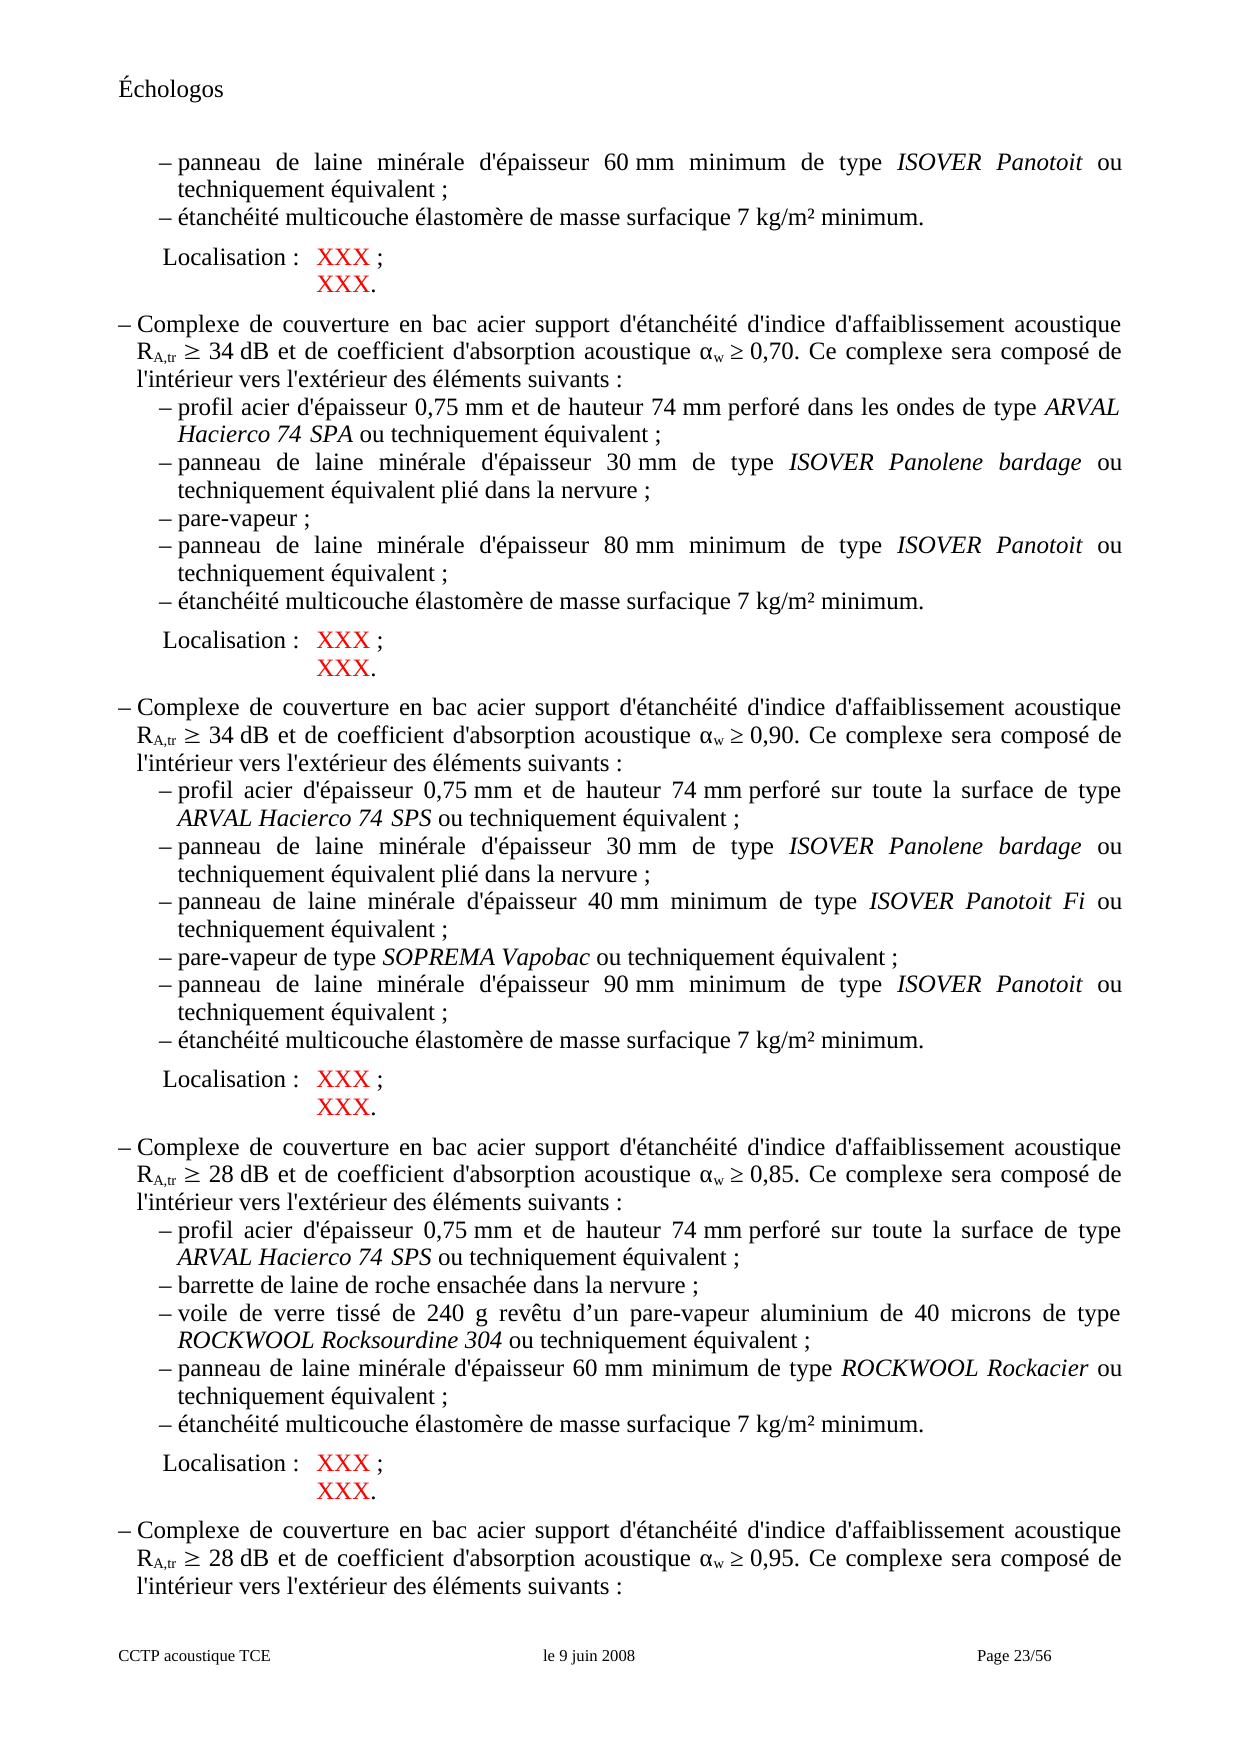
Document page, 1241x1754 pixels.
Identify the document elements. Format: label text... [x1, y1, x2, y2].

text – profil acier d'épaisseur 0,75 mm et de hauteur 74 mm perforé dans les ondes de type ARVAL Hacierco 74 SPA ou techniquement équivalent ; [159, 393, 1122, 448]
text – voile de verre tissé de 240 g revêtu d’un pare-vapeur aluminium de 40 microns de type ROCKWOOL Rocksourdine 304 ou techniquement équivalent ; [159, 1299, 1122, 1354]
text – étanchéité multicouche élastomère de masse surfacique 7 kg/m² minimum. [159, 587, 1122, 614]
text – profil acier d'épaisseur 0,75 mm et de hauteur 74 mm perforé sur toute la surface de type ARVAL Hacierco 74 SPS ou techniquement équivalent ; [159, 1216, 1122, 1271]
text – panneau de laine minérale d'épaisseur 30 mm de type ISOVER Panolene bardage ou techniquement équivalent plié dans la nervure ; [159, 832, 1122, 887]
text – étanchéité multicouche élastomère de masse surfacique 7 kg/m² minimum. [159, 203, 1122, 231]
text XXX. [162, 1093, 1122, 1121]
text – barrette de laine de roche ensachée dans la nervure ; [159, 1271, 1122, 1299]
text – panneau de laine minérale d'épaisseur 80 mm minimum de type ISOVER Panotoit ou techniquement équivalent ; [159, 531, 1122, 587]
text – Complexe de couverture en bac acier support d'étanchéité d'indice d'affaiblissement acoustique RA,tr  34 dB et de coefficient d'absorption acoustique αw ≥ 0,90. Ce complexe sera composé de l'intérieur vers l'extérieur des éléments suivants : [118, 693, 1122, 777]
text Localisation : XXX ; [162, 243, 1122, 270]
text – panneau de laine minérale d'épaisseur 60 mm minimum de type ROCKWOOL Rockacier ou techniquement équivalent ; [159, 1354, 1122, 1410]
text – pare-vapeur ; [159, 504, 1122, 531]
text – panneau de laine minérale d'épaisseur 40 mm minimum de type ISOVER Panotoit Fi ou techniquement équivalent ; [159, 887, 1122, 943]
text Localisation : XXX ; [162, 626, 1122, 654]
text – Complexe de couverture en bac acier support d'étanchéité d'indice d'affaiblissement acoustique RA,tr  34 dB et de coefficient d'absorption acoustique αw ≥ 0,70. Ce complexe sera composé de l'intérieur vers l'extérieur des éléments suivants : [118, 310, 1122, 393]
text Localisation : XXX ; [162, 1449, 1122, 1477]
text XXX. [162, 270, 1122, 298]
text Localisation : XXX ; [162, 1066, 1122, 1093]
text – pare-vapeur de type SOPREMA Vapobac ou techniquement équivalent ; [159, 943, 1122, 971]
text – panneau de laine minérale d'épaisseur 90 mm minimum de type ISOVER Panotoit ou techniquement équivalent ; [159, 971, 1122, 1026]
text XXX. [162, 654, 1122, 682]
text – Complexe de couverture en bac acier support d'étanchéité d'indice d'affaiblissement acoustique RA,tr  28 dB et de coefficient d'absorption acoustique αw ≥ 0,85. Ce complexe sera composé de l'intérieur vers l'extérieur des éléments suivants : [118, 1133, 1122, 1216]
text – Complexe de couverture en bac acier support d'étanchéité d'indice d'affaiblissement acoustique RA,tr  28 dB et de coefficient d'absorption acoustique αw ≥ 0,95. Ce complexe sera composé de l'intérieur vers l'extérieur des éléments suivants : [118, 1516, 1122, 1599]
text – panneau de laine minérale d'épaisseur 60 mm minimum de type ISOVER Panotoit ou techniquement équivalent ; [159, 148, 1122, 203]
text – étanchéité multicouche élastomère de masse surfacique 7 kg/m² minimum. [159, 1410, 1122, 1437]
text – profil acier d'épaisseur 0,75 mm et de hauteur 74 mm perforé sur toute la surface de type ARVAL Hacierco 74 SPS ou techniquement équivalent ; [159, 777, 1122, 832]
text XXX. [162, 1477, 1122, 1505]
text – étanchéité multicouche élastomère de masse surfacique 7 kg/m² minimum. [159, 1026, 1122, 1054]
text – panneau de laine minérale d'épaisseur 30 mm de type ISOVER Panolene bardage ou techniquement équivalent plié dans la nervure ; [159, 448, 1122, 504]
